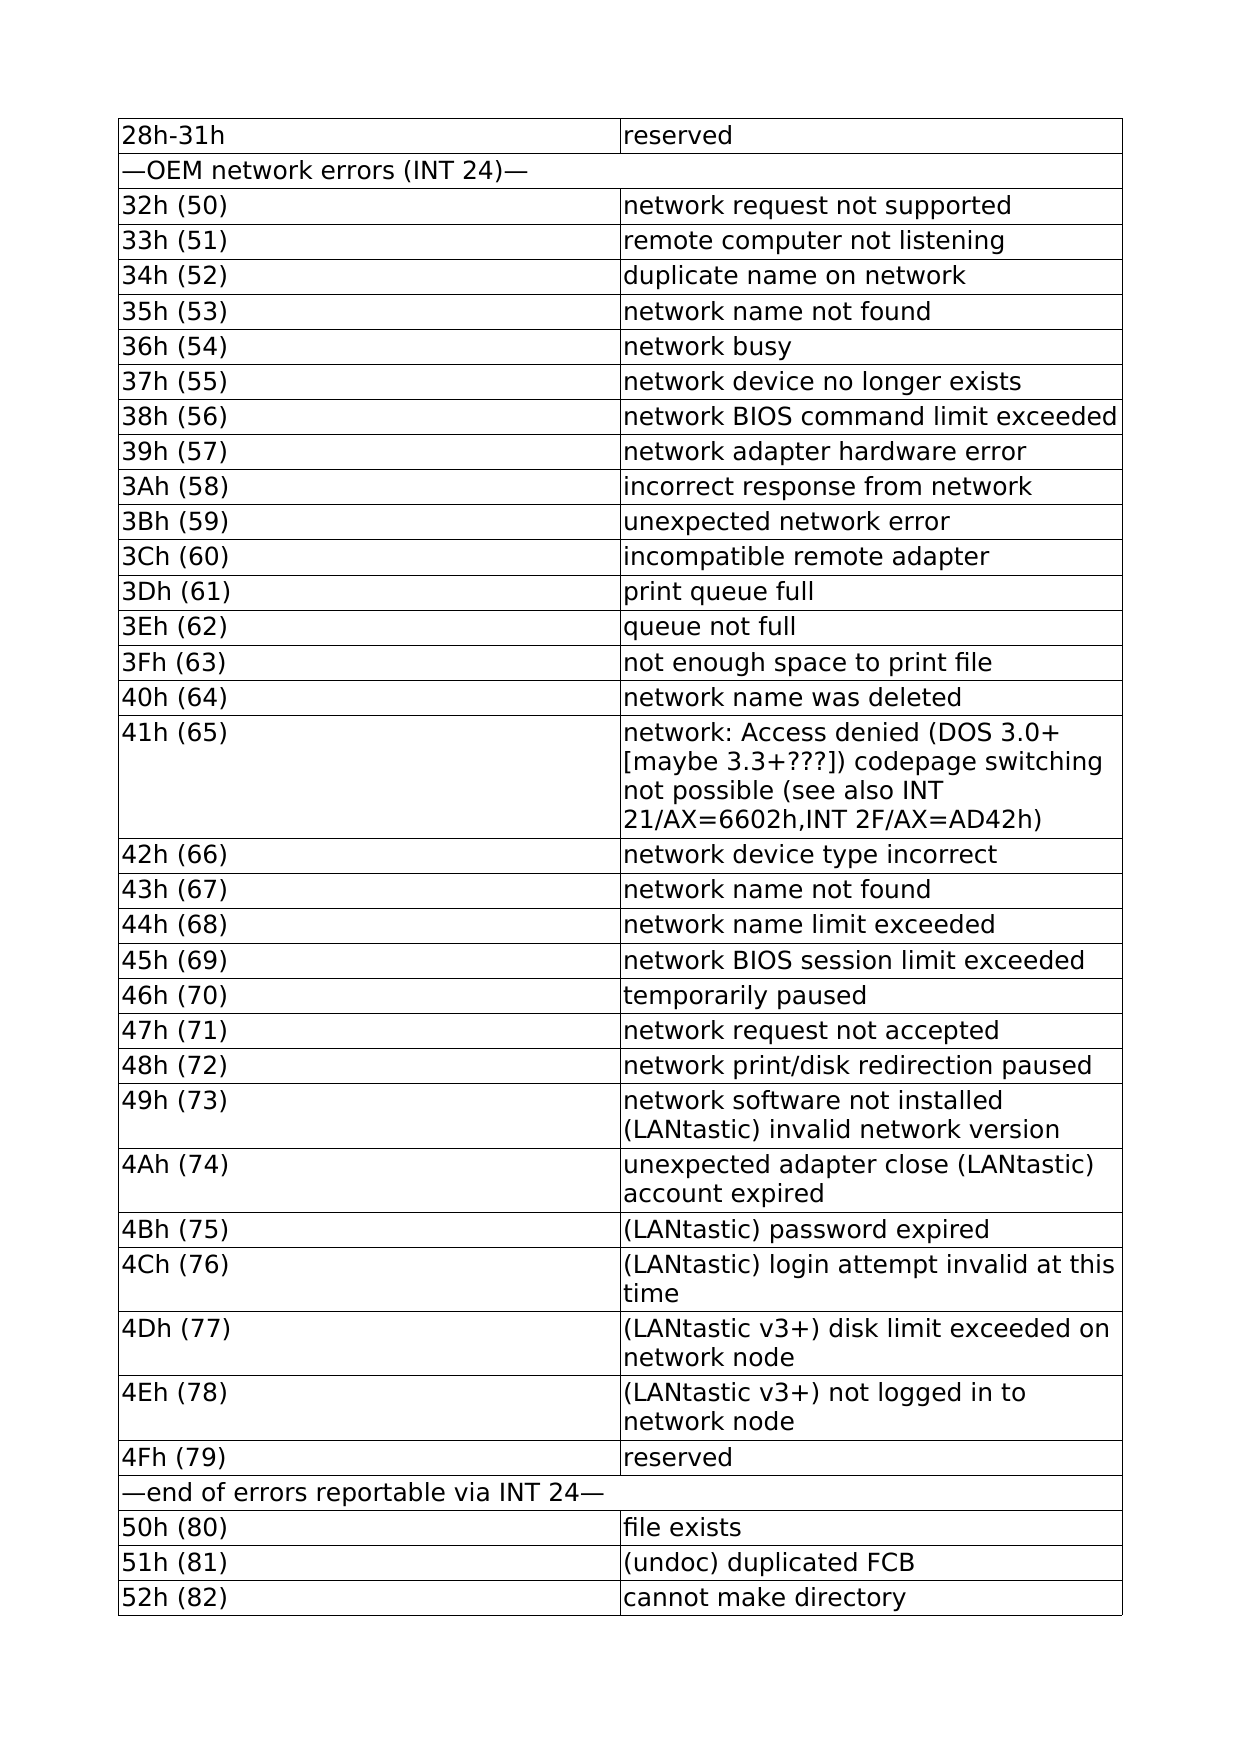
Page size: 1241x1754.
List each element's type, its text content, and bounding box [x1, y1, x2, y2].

table_cell network name not found [621, 295, 1122, 329]
table_cell 4Dh (77) [119, 1312, 620, 1375]
table_cell print queue full [621, 576, 1122, 609]
table_cell (LANtastic) login attempt invalid at this time [621, 1248, 1122, 1311]
table_cell 36h (54) [119, 330, 620, 364]
table_cell not enough space to print file [621, 646, 1122, 680]
table_cell network request not supported [621, 189, 1122, 223]
table_cell cannot make directory [621, 1581, 1122, 1615]
table_cell network print/disk redirection paused [621, 1049, 1122, 1083]
table_cell —end of errors reportable via INT 24— [119, 1476, 1122, 1510]
table_cell network device no longer exists [621, 365, 1122, 399]
table_cell 35h (53) [119, 295, 620, 329]
table_cell network adapter hardware error [621, 435, 1122, 469]
table_cell 32h (50) [119, 189, 620, 223]
table_cell 3Ch (60) [119, 540, 620, 574]
table_cell (LANtastic v3+) not logged in to network node [621, 1376, 1122, 1440]
table_cell reserved [621, 119, 1122, 153]
table_cell 46h (70) [119, 979, 620, 1013]
table_cell temporarily paused [621, 979, 1122, 1013]
table_cell 38h (56) [119, 400, 620, 434]
table_cell 48h (72) [119, 1049, 620, 1083]
table_cell remote computer not listening [621, 225, 1122, 258]
table_cell 3Bh (59) [119, 505, 620, 539]
table_cell queue not full [621, 611, 1122, 645]
table_cell 37h (55) [119, 365, 620, 399]
table_cell 45h (69) [119, 944, 620, 978]
table_cell incompatible remote adapter [621, 540, 1122, 574]
table_cell 4Ah (74) [119, 1149, 620, 1212]
table_cell network busy [621, 330, 1122, 364]
table_cell 40h (64) [119, 681, 620, 715]
table_cell 4Bh (75) [119, 1213, 620, 1247]
table_cell 4Eh (78) [119, 1376, 620, 1440]
table_cell duplicate name on network [621, 260, 1122, 294]
table_cell 52h (82) [119, 1581, 620, 1615]
table_cell 42h (66) [119, 839, 620, 873]
table_cell 34h (52) [119, 260, 620, 294]
table_cell unexpected network error [621, 505, 1122, 539]
table_cell 50h (80) [119, 1511, 620, 1545]
table_cell 43h (67) [119, 874, 620, 908]
table_cell 47h (71) [119, 1014, 620, 1048]
table_cell network name was deleted [621, 681, 1122, 715]
table_cell 3Dh (61) [119, 576, 620, 609]
table_cell incorrect response from network [621, 470, 1122, 504]
table_cell network device type incorrect [621, 839, 1122, 873]
table_cell network BIOS command limit exceeded [621, 400, 1122, 434]
table_cell (LANtastic) password expired [621, 1213, 1122, 1247]
table_cell 3Eh (62) [119, 611, 620, 645]
table_cell network software not installed (LANtastic) invalid network version [621, 1084, 1122, 1147]
table_cell 4Ch (76) [119, 1248, 620, 1311]
table_cell unexpected adapter close (LANtastic) account expired [621, 1149, 1122, 1212]
table_cell 49h (73) [119, 1084, 620, 1147]
table_cell 3Fh (63) [119, 646, 620, 680]
table_cell 28h-31h [119, 119, 620, 153]
table_cell (LANtastic v3+) disk limit exceeded on network node [621, 1312, 1122, 1375]
table_cell reserved [621, 1441, 1122, 1475]
table_cell 4Fh (79) [119, 1441, 620, 1475]
table_cell 41h (65) [119, 716, 620, 837]
table_cell file exists [621, 1511, 1122, 1545]
table_cell 51h (81) [119, 1546, 620, 1580]
table_cell 44h (68) [119, 909, 620, 943]
table_cell (undoc) duplicated FCB [621, 1546, 1122, 1580]
table_cell 39h (57) [119, 435, 620, 469]
table_cell 3Ah (58) [119, 470, 620, 504]
table_cell network BIOS session limit exceeded [621, 944, 1122, 978]
table_cell network name limit exceeded [621, 909, 1122, 943]
table_cell network request not accepted [621, 1014, 1122, 1048]
table_cell network name not found [621, 874, 1122, 908]
table_cell —OEM network errors (INT 24)— [119, 154, 1122, 188]
table_cell network: Access denied (DOS 3.0+ [maybe 3.3+???]) codepage switching not possible (see also INT 21/AX=6602h,INT 2F/AX=AD42h) [621, 716, 1122, 837]
table_cell 33h (51) [119, 225, 620, 258]
